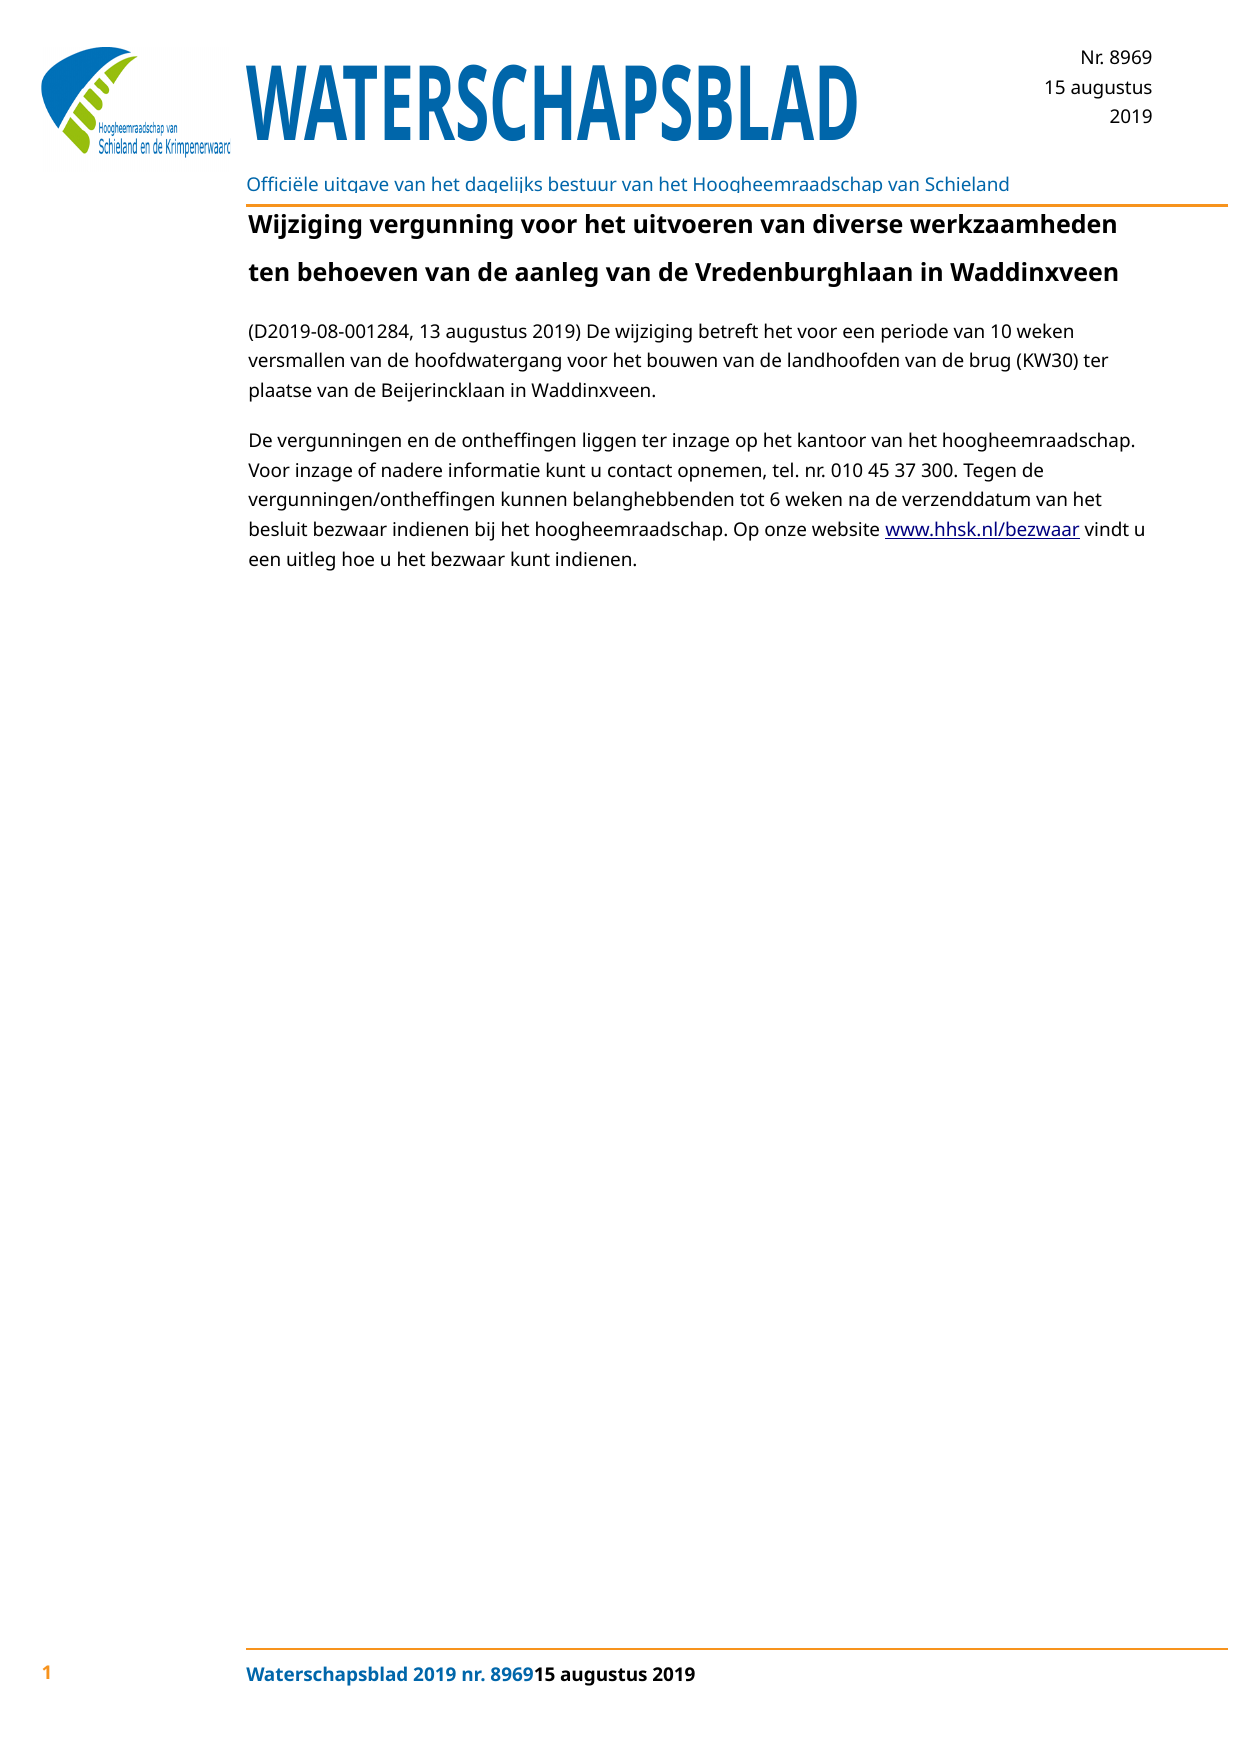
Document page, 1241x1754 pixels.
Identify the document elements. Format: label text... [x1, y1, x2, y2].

text (D2019-08-001284, 13 augustus 2019) De wijziging betreft het voor een periode van 10 weken versmallen van de hoofdwatergang voor het bouwen van de landhoofden van de brug (KW30) ter plaatse van de Beijerincklaan in Waddinxveen. [248, 318, 1152, 403]
text De vergunningen en de ontheffingen liggen ter inzage op het kantoor van het hoogheemraadschap. Voor inzage of nadere informatie kunt u contact opnemen, tel. nr. 010 45 37 300. Tegen de vergunningen/ontheffingen kunnen belanghebbenden tot 6 weken na de verzenddatum van het besluit bezwaar indienen bij het hoogheemraadschap. Op onze website www.hhsk.nl/bezwaar vindt u een uitleg hoe u het bezwaar kunt indienen. [248, 427, 1152, 572]
text Wijziging vergunning voor het uitvoeren van diverse werkzaamheden ten behoeven van de aanleg van de Vredenburghlaan in Waddinxveen [248, 207, 1152, 288]
picture [41, 47, 231, 172]
